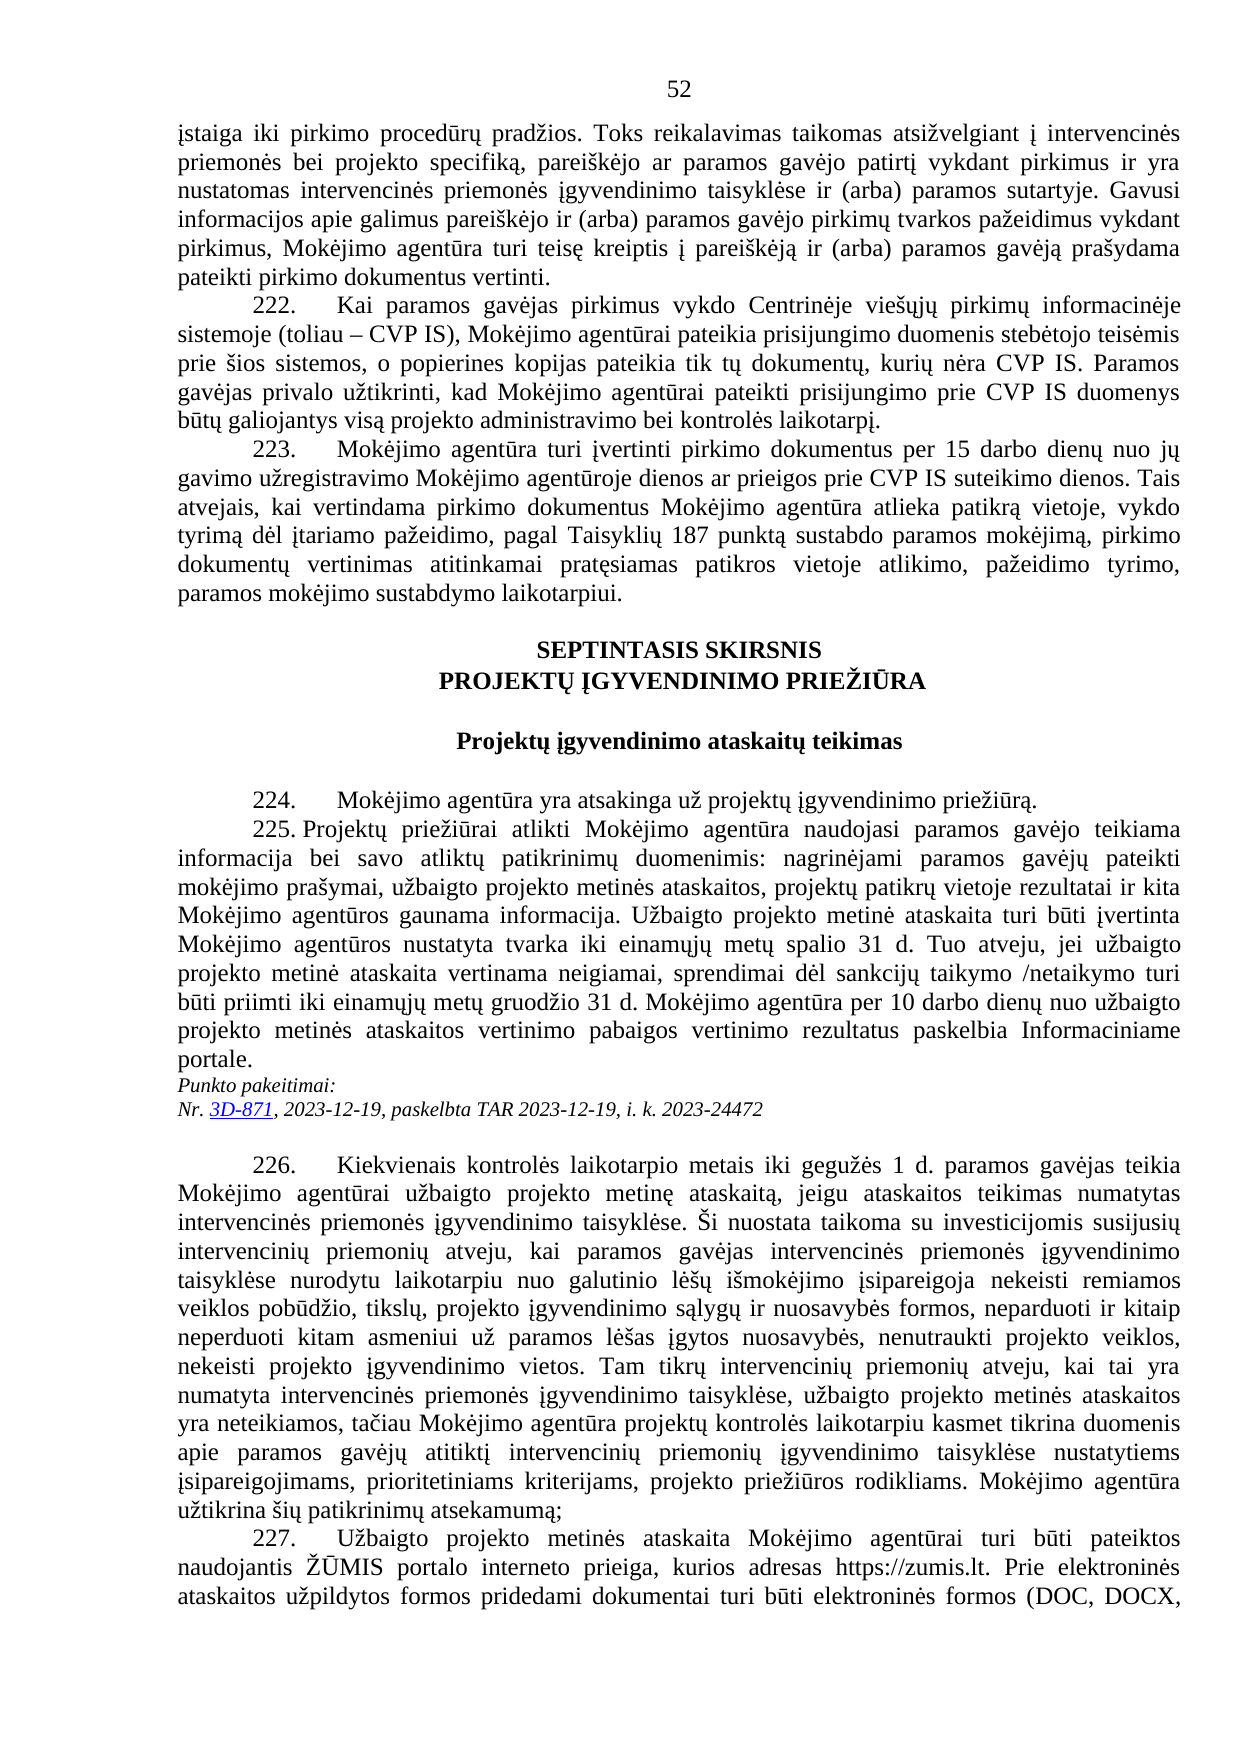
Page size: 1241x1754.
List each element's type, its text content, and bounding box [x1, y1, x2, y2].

text 225. Projektų priežiūrai atlikti Mokėjimo agentūra naudojasi paramos gavėjo teikiama informacija bei savo atliktų patikrinimų duomenimis: nagrinėjami paramos gavėjų pateikti mokėjimo prašymai, užbaigto projekto metinės ataskaitos, projektų patikrų vietoje rezultatai ir kita Mokėjimo agentūros gaunama informacija. Užbaigto projekto metinė ataskaita turi būti įvertinta Mokėjimo agentūros nustatyta tvarka iki einamųjų metų spalio 31 d. Tuo atveju, jei užbaigto projekto metinė ataskaita vertinama neigiamai, sprendimai dėl sankcijų taikymo /netaikymo turi būti priimti iki einamųjų metų gruodžio 31 d. Mokėjimo agentūra per 10 darbo dienų nuo užbaigto projekto metinės ataskaitos vertinimo pabaigos vertinimo rezultatus paskelbia Informaciniame portale. [177, 814, 1181, 1073]
text 226. Kiekvienais kontrolės laikotarpio metais iki gegužės 1 d. paramos gavėjas teikia Mokėjimo agentūrai užbaigto projekto metinę ataskaitą, jeigu ataskaitos teikimas numatytas intervencinės priemonės įgyvendinimo taisyklėse. Ši nuostata taikoma su investicijomis susijusių intervencinių priemonių atveju, kai paramos gavėjas intervencinės priemonės įgyvendinimo taisyklėse nurodytu laikotarpiu nuo galutinio lėšų išmokėjimo įsipareigoja nekeisti remiamos veiklos pobūdžio, tikslų, projekto įgyvendinimo sąlygų ir nuosavybės formos, neparduoti ir kitaip neperduoti kitam asmeniui už paramos lėšas įgytos nuosavybės, nenutraukti projekto veiklos, nekeisti projekto įgyvendinimo vietos. Tam tikrų intervencinių priemonių atveju, kai tai yra numatyta intervencinės priemonės įgyvendinimo taisyklėse, užbaigto projekto metinės ataskaitos yra neteikiamos, tačiau Mokėjimo agentūra projektų kontrolės laikotarpiu kasmet tikrina duomenis apie paramos gavėjų atitiktį intervencinių priemonių įgyvendinimo taisyklėse nustatytiems įsipareigojimams, prioritetiniams kriterijams, projekto priežiūros rodikliams. Mokėjimo agentūra užtikrina šių patikrinimų atsekamumą; [177, 1150, 1181, 1523]
subtitle PROJEKTŲ ĮGYVENDINIMO PRIEŽIŪRA [177, 666, 1181, 695]
text 223. Mokėjimo agentūra turi įvertinti pirkimo dokumentus per 15 darbo dienų nuo jų gavimo užregistravimo Mokėjimo agentūroje dienos ar prieigos prie CVP IS suteikimo dienos. Tais atvejais, kai vertindama pirkimo dokumentus Mokėjimo agentūra atlieka patikrą vietoje, vykdo tyrimą dėl įtariamo pažeidimo, pagal Taisyklių 187 punktą sustabdo paramos mokėjimą, pirkimo dokumentų vertinimas atitinkamai pratęsiamas patikros vietoje atlikimo, pažeidimo tyrimo, paramos mokėjimo sustabdymo laikotarpiui. [177, 434, 1181, 607]
text įstaiga iki pirkimo procedūrų pradžios. Toks reikalavimas taikomas atsižvelgiant į intervencinės priemonės bei projekto specifiką, pareiškėjo ar paramos gavėjo patirtį vykdant pirkimus ir yra nustatomas intervencinės priemonės įgyvendinimo taisyklėse ir (arba) paramos sutartyje. Gavusi informacijos apie galimus pareiškėjo ir (arba) paramos gavėjo pirkimų tvarkos pažeidimus vykdant pirkimus, Mokėjimo agentūra turi teisę kreiptis į pareiškėją ir (arba) paramos gavėją prašydama pateikti pirkimo dokumentus vertinti. [177, 118, 1181, 291]
text Punkto pakeitimai: [177, 1073, 1181, 1097]
subtitle SEPTINTASIS SKIRSNIS [177, 636, 1181, 664]
text 227. Užbaigto projekto metinės ataskaita Mokėjimo agentūrai turi būti pateiktos naudojantis ŽŪMIS portalo interneto prieiga, kurios adresas https://zumis.lt. Prie elektroninės ataskaitos užpildytos formos pridedami dokumentai turi būti elektroninės formos (DOC, DOCX, [177, 1523, 1181, 1610]
text Nr. 3D-871, 2023-12-19, paskelbta TAR 2023-12-19, i. k. 2023-24472 [177, 1097, 1181, 1121]
text 224. Mokėjimo agentūra yra atsakinga už projektų įgyvendinimo priežiūrą. [177, 785, 1181, 814]
subtitle Projektų įgyvendinimo ataskaitų teikimas [177, 726, 1181, 754]
text 222. Kai paramos gavėjas pirkimus vykdo Centrinėje viešųjų pirkimų informacinėje sistemoje (toliau – CVP IS), Mokėjimo agentūrai pateikia prisijungimo duomenis stebėtojo teisėmis prie šios sistemos, o popierines kopijas pateikia tik tų dokumentų, kurių nėra CVP IS. Paramos gavėjas privalo užtikrinti, kad Mokėjimo agentūrai pateikti prisijungimo prie CVP IS duomenys būtų galiojantys visą projekto administravimo bei kontrolės laikotarpį. [177, 291, 1181, 434]
